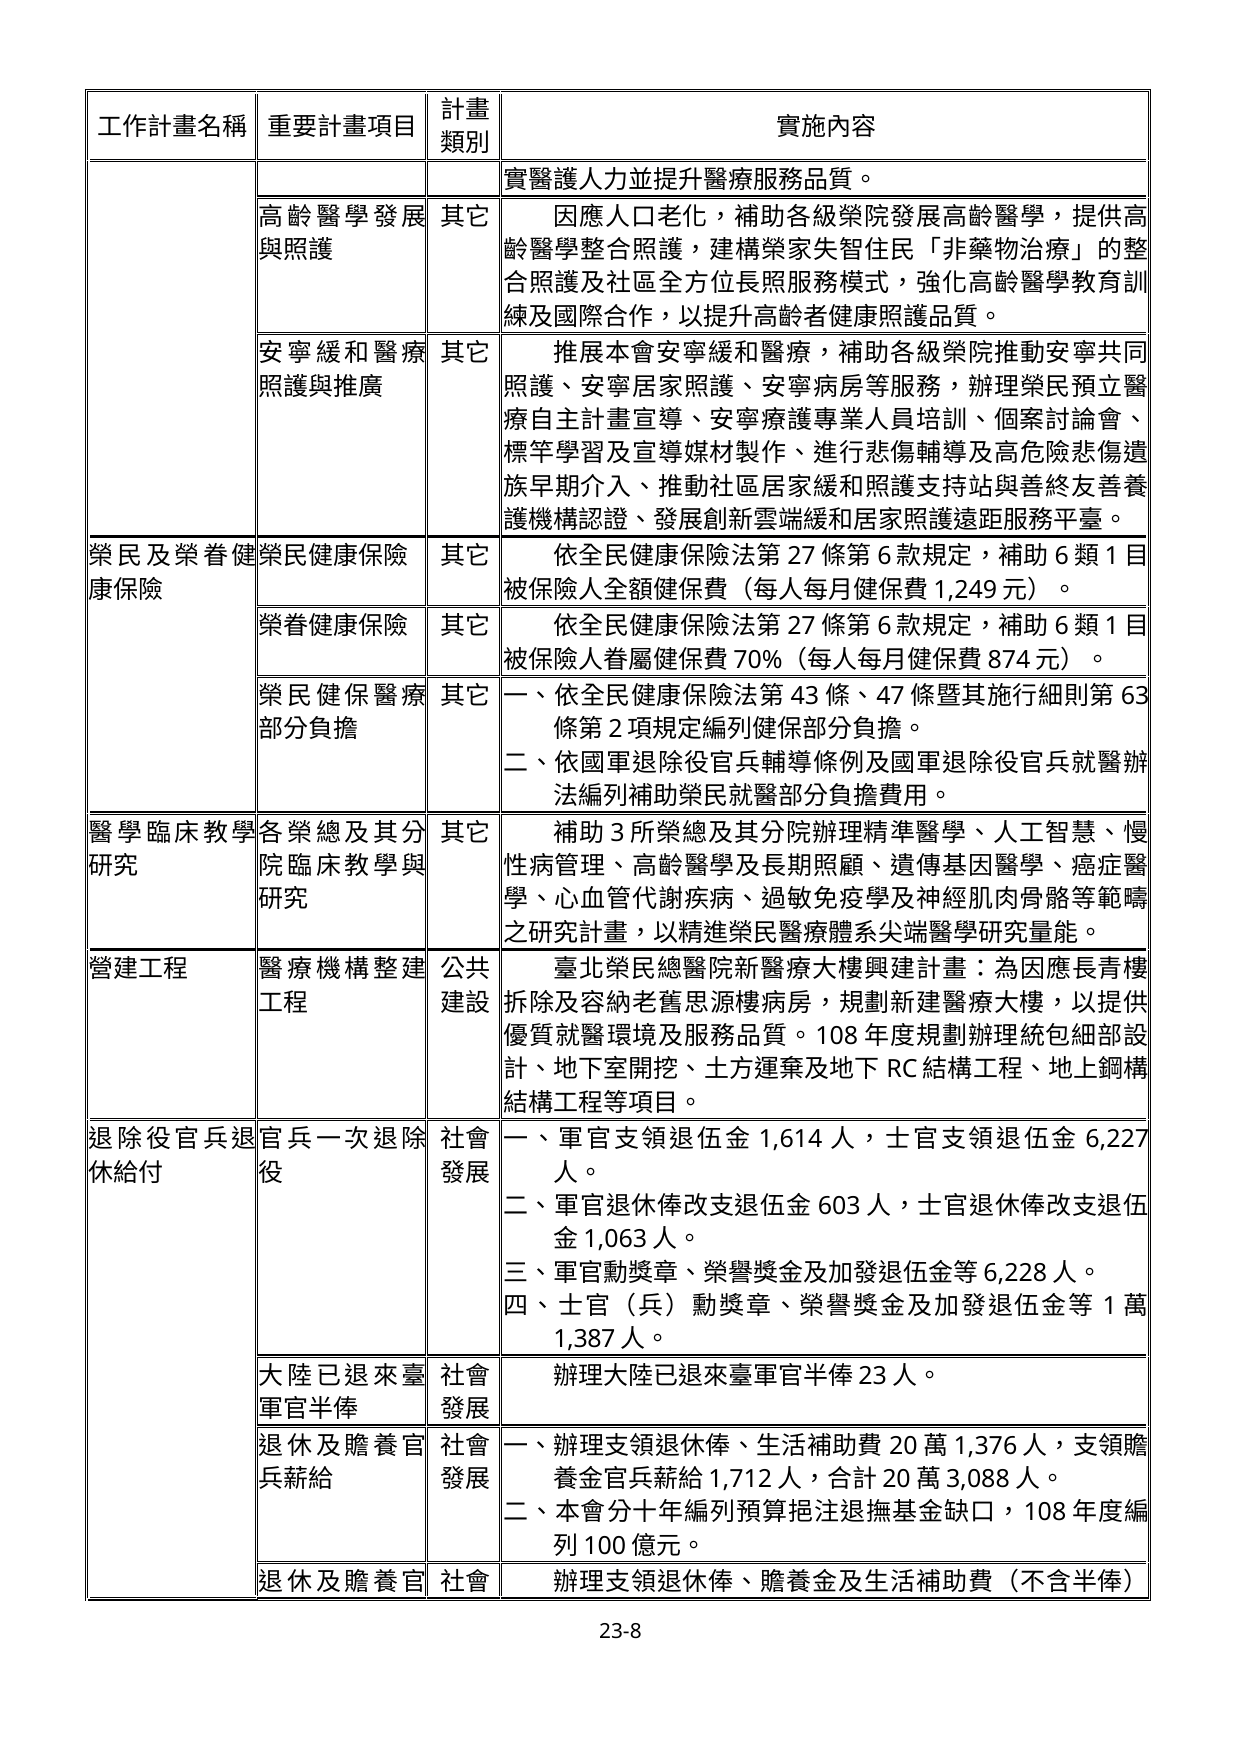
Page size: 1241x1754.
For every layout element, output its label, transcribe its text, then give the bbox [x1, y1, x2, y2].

table_header 重要計畫項目 [256, 92, 427, 158]
table_cell 退休及贍養官 [256, 1564, 427, 1597]
table_header 實施內容 [501, 92, 1148, 158]
table_cell 大陸已退來臺軍官半俸 [258, 1358, 425, 1424]
table_cell 一、辦理支領退休俸、生活補助費20萬1,376人，支領贍養金官兵薪給1,712人，合計20萬3,088人。 二、本會分十年編列預算挹注退撫基金缺口，108年度編列100億元。 [502, 1424, 1148, 1561]
table_cell 各榮總及其分院臨床教學與研究 [258, 815, 425, 948]
table_cell [88, 159, 255, 535]
table_cell 其它 [428, 815, 499, 948]
table_cell 安寧緩和醫療照護與推廣 [258, 335, 425, 535]
table_cell 其它 [428, 538, 499, 605]
table_cell [258, 162, 425, 195]
table_cell 社會 [427, 1564, 501, 1597]
table_cell 依全民健康保險法第27條第6款規定，補助6類1目被保險人全額健保費（每人每月健保費1,249元）。 [502, 535, 1148, 605]
table_cell 辦理支領退休俸、贍養金及生活補助費（不含半俸） [501, 1561, 1149, 1597]
table_header 計畫類別 [427, 92, 501, 158]
table_cell 其它 [428, 335, 499, 535]
table_cell 補助3所榮總及其分院辦理精準醫學、人工智慧、慢性病管理、高齡醫學及長期照顧、遺傳基因醫學、癌症醫學、心血管代謝疾病、過敏免疫學及神經肌肉骨骼等範疇之研究計畫，以精進榮民醫療體系尖端醫學研究量能。 [502, 811, 1148, 948]
table_cell 醫療機構整建工程 [258, 951, 425, 1118]
table_cell 醫學臨床教學研究 [88, 811, 255, 948]
table_cell 辦理大陸已退來臺軍官半俸23人。 [502, 1354, 1148, 1424]
table_cell 榮民健保醫療部分負擔 [258, 678, 425, 811]
table_cell 依全民健康保險法第27條第6款規定，補助6類1目被保險人眷屬健保費70%（每人每月健保費874元）。 [501, 605, 1149, 675]
table_cell [428, 162, 499, 195]
table_cell 社會發展 [428, 1121, 499, 1354]
table_cell 推展本會安寧緩和醫療，補助各級榮院推動安寧共同照護、安寧居家照護、安寧病房等服務，辦理榮民預立醫療自主計畫宣導、安寧療護專業人員培訓、個案討論會、標竿學習及宣導媒材製作、進行悲傷輔導及高危險悲傷遺族早期介入、推動社區居家緩和照護支持站與善終友善養護機構認證、發展創新雲端緩和居家照護遠距服務平臺。 [501, 332, 1149, 535]
table_cell 退休及贍養官兵薪給 [258, 1428, 425, 1561]
table_cell 榮民及榮眷健康保險 [88, 535, 255, 811]
table_cell 其它 [428, 678, 499, 811]
table_cell 營建工程 [86, 948, 255, 1118]
table_header 工作計畫名稱 [88, 92, 256, 158]
table_cell 臺北榮民總醫院新醫療大樓興建計畫：為因應長青樓拆除及容納老舊思源樓病房，規劃新建醫療大樓，以提供優質就醫環境及服務品質。108年度規劃辦理統包細部設計、地下室開挖、土方運棄及地下RC結構工程、地上鋼構結構工程等項目。 [502, 948, 1149, 1118]
table_cell 一、軍官支領退伍金1,614人，士官支領退伍金6,227人。 二、軍官退休俸改支退伍金603人，士官退休俸改支退伍金1,063人。 三、軍官勳獎章、榮譽獎金及加發退伍金等6,228人。 四、士官（兵）勳獎章、榮譽獎金及加發退伍金等1萬1,387人。 [501, 1118, 1149, 1354]
table_cell 榮眷健康保險 [258, 608, 425, 675]
table_cell 其它 [428, 608, 499, 675]
table_cell 實醫護人力並提升醫療服務品質。 [502, 159, 1148, 195]
table_cell 高齡醫學發展與照護 [258, 199, 425, 332]
table_cell 其它 [428, 199, 499, 332]
table_cell 退除役官兵退休給付 [86, 1118, 256, 1597]
table_cell 因應人口老化，補助各級榮院發展高齡醫學，提供高齡醫學整合照護，建構榮家失智住民「非藥物治療」的整合照護及社區全方位長照服務模式，強化高齡醫學教育訓練及國際合作，以提升高齡者健康照護品質。 [502, 195, 1148, 332]
table_cell 官兵一次退除役 [258, 1121, 425, 1354]
table_cell 一、依全民健康保險法第43條、47條暨其施行細則第63條第2項規定編列健保部分負擔。 二、依國軍退除役官兵輔導條例及國軍退除役官兵就醫辦法編列補助榮民就醫部分負擔費用。 [501, 675, 1149, 811]
table_cell 榮民健康保險 [258, 538, 425, 605]
table_cell 社會發展 [428, 1428, 499, 1561]
table_cell 公共建設 [428, 951, 499, 1118]
table_cell 社會發展 [428, 1358, 499, 1424]
